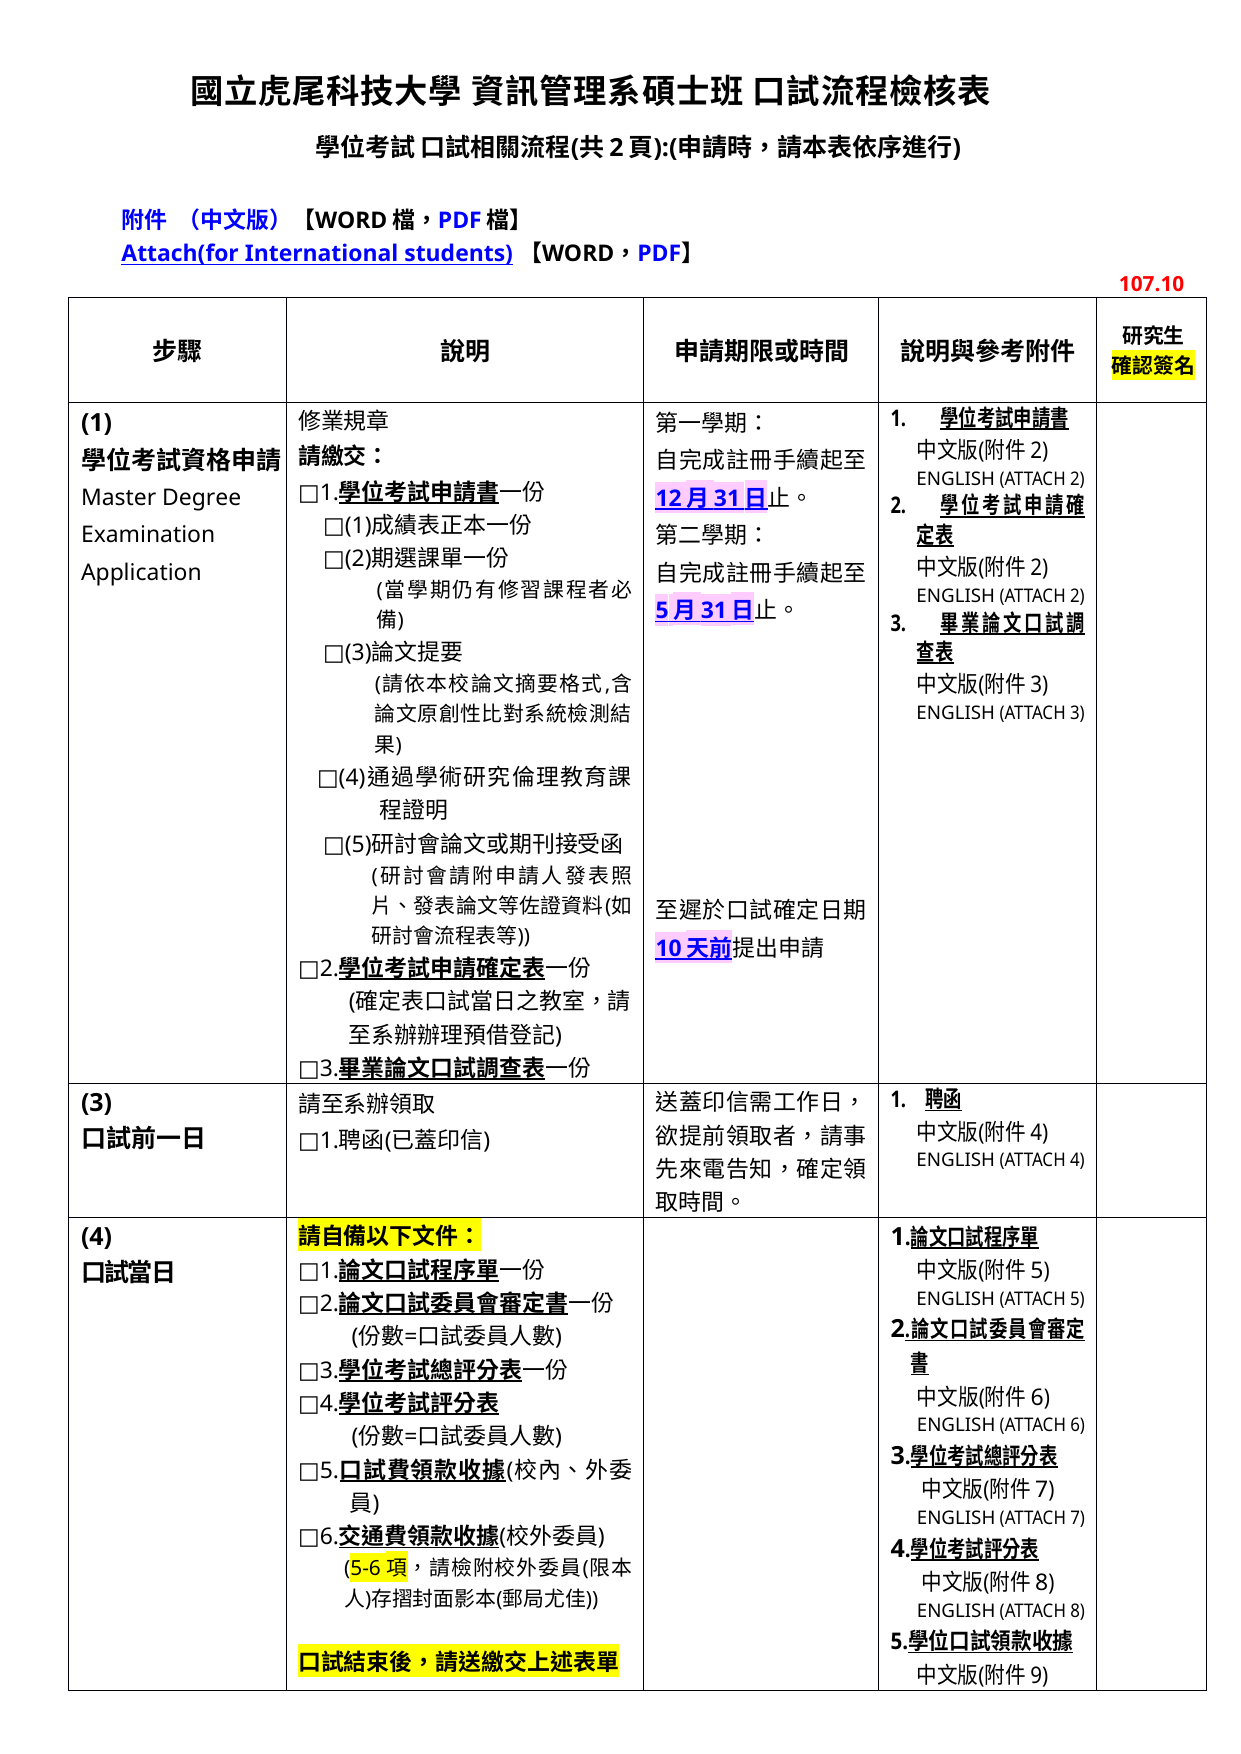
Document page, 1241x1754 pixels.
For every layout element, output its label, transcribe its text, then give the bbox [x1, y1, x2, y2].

text 學位考試 口試相關流程(共2頁):(申請時，請本表依序進行) [106, 127, 1169, 164]
table_cell 修業規章 請繳交： □1.學位考試申請書一份 □(1)成績表正本一份 □(2)期選課單一份 (當學期仍有修習課程者必備) □(3)論文提要 (請依本校論文摘要格式,含論文原創性比對系統檢測結果) □(4)通過學術研究倫理教育課程證明 □(5)研討會論文或期刊接受函 (研討會請附申請人發表照片、發表論文等佐證資料(如研討會流程表等)) □2.學位考試申請確定表一份 (確定表口試當日之教室，請至系辦辦理預借登記) □3.畢業論文口試調查表一份 [287, 403, 643, 1083]
table_cell [644, 1218, 878, 1690]
table_header 研究生 確認簽名 [1097, 298, 1206, 402]
table_cell 請至系辦領取 □1.聘函(已蓋印信) [287, 1084, 643, 1217]
table_cell [1097, 1084, 1206, 1217]
table_header 步驟 [69, 298, 286, 402]
table_cell (3) 口試前一日 [69, 1084, 286, 1217]
table_cell 聘函 中文版(附件4) ENGLISH (ATTACH 4) [879, 1084, 1096, 1217]
table_cell 請自備以下文件： □1.論文口試程序單一份 □2.論文口試委員會審定書一份 (份數=口試委員人數) □3.學位考試總評分表一份 □4.學位考試評分表 (份數=口試委員人數) □5.口試費領款收據(校內、外委員) □6.交通費領款收據(校外委員) (5-6項，請檢附校外委員(限本人)存摺封面影本(郵局尤佳)) 口試結束後，請送繳交上述表單 [287, 1218, 643, 1690]
table_header 申請期限或時間 [644, 298, 878, 402]
table_cell 1.論文口試程序單 中文版(附件5) ENGLISH (ATTACH 5) 2.論文口試委員會審定書 中文版(附件6) ENGLISH (ATTACH 6) 3.學位考試總評分表 中文版(附件7) ENGLISH (ATTACH 7) 4.學位考試評分表 中文版(附件8) ENGLISH (ATTACH 8) 5.學位口試領款收據 中文版(附件9) [879, 1218, 1096, 1690]
table_header 說明與參考附件 [879, 298, 1096, 402]
table_cell 送蓋印信需工作日，欲提前領取者，請事先來電告知，確定領取時間。 [644, 1084, 878, 1217]
text 107.10 [106, 269, 1169, 297]
text 附件 （中文版）【WORD檔，PDF檔】 [121, 202, 1149, 235]
table_cell 學位考試申請書 中文版(附件2) ENGLISH (ATTACH 2) 學位考試申請確定表 中文版(附件2) ENGLISH (ATTACH 2) 畢業論文口試調查表 中文版(附件3) ENGLISH (ATTACH 3) [879, 403, 1096, 1083]
table_header 說明 [287, 298, 643, 402]
text Attach(for International students) 【WORD，PDF】 [121, 235, 1149, 269]
subtitle 口試流程表國立虎尾科技大學 資訊管理系碩士班 口試流程檢核表 [106, 52, 1169, 127]
table_cell [1097, 1218, 1206, 1690]
table_cell (4) 口試當日 [69, 1218, 286, 1690]
table_cell (1) 學位考試資格申請 Master Degree Examination Application [69, 403, 286, 1083]
table_cell 第一學期： 自完成註冊手續起至12月31日止。 第二學期： 自完成註冊手續起至 5月31日止。 至遲於口試確定日期10天前提出申請 [644, 403, 878, 1083]
table_cell [1097, 403, 1206, 1083]
